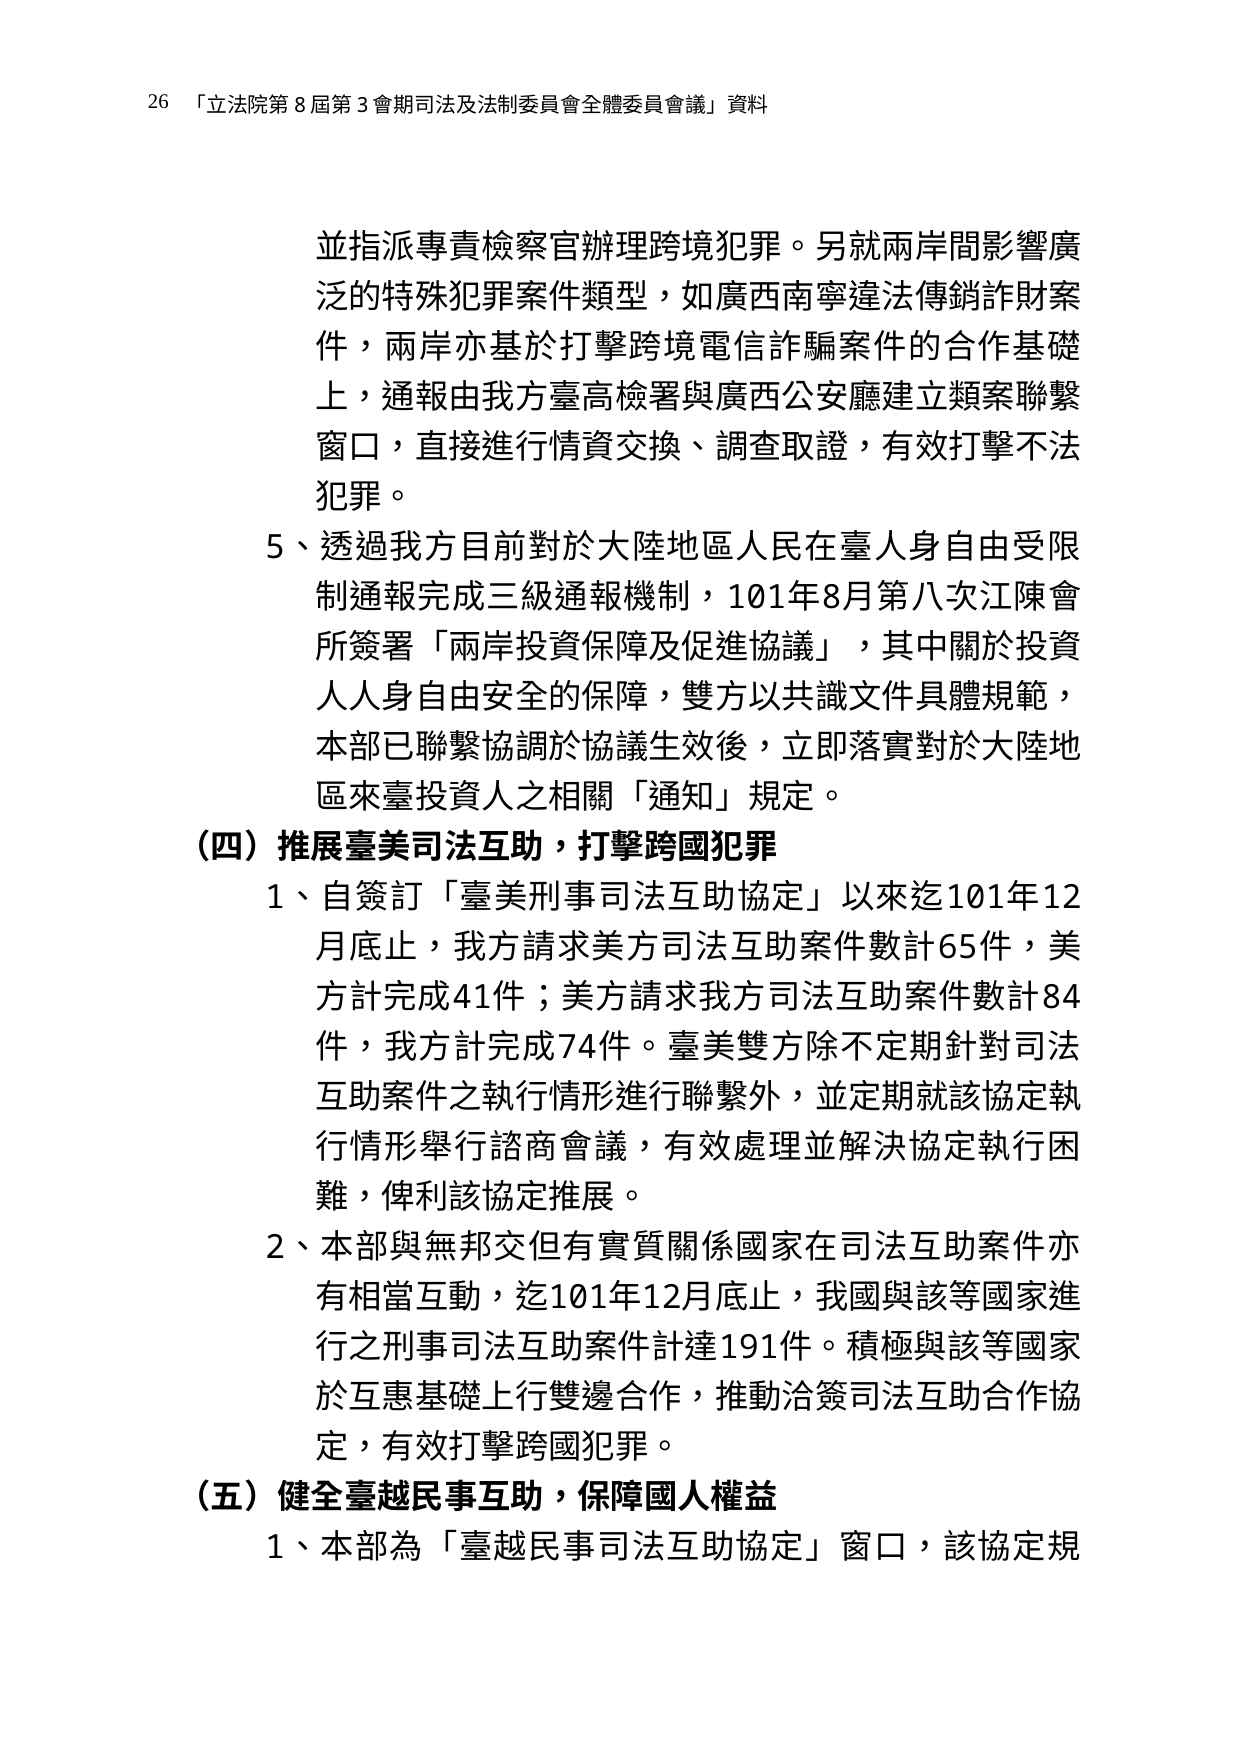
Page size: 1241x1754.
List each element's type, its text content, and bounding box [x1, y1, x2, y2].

text 5、透過我方目前對於大陸地區人民在臺人身自由受限制通報完成三級通報機制，101年8月第八次江陳會所簽署「兩岸投資保障及促進協議」，其中關於投資人人身自由安全的保障，雙方以共識文件具體規範，本部已聯繫協調於協議生效後，立即落實對於大陸地區來臺投資人之相關「通知」規定。 [265, 519, 1081, 819]
text 並指派專責檢察官辦理跨境犯罪。另就兩岸間影響廣泛的特殊犯罪案件類型，如廣西南寧違法傳銷詐財案件，兩岸亦基於打擊跨境電信詐騙案件的合作基礎上，通報由我方臺高檢署與廣西公安廳建立類案聯繫窗口，直接進行情資交換、調查取證，有效打擊不法犯罪。 [265, 219, 1081, 519]
text 2、本部與無邦交但有實質關係國家在司法互助案件亦有相當互動，迄101年12月底止，我國與該等國家進行之刑事司法互助案件計達191件。積極與該等國家於互惠基礎上行雙邊合作，推動洽簽司法互助合作協定，有效打擊跨國犯罪。 [265, 1219, 1081, 1469]
text 1、本部為「臺越民事司法互助協定」窗口，該協定規 [265, 1519, 1081, 1569]
text （五）健全臺越民事互助，保障國人權益 [177, 1469, 1081, 1519]
text （四）推展臺美司法互助，打擊跨國犯罪 [177, 819, 1081, 869]
text 1、自簽訂「臺美刑事司法互助協定」以來迄101年12月底止，我方請求美方司法互助案件數計65件，美方計完成41件；美方請求我方司法互助案件數計84件，我方計完成74件。臺美雙方除不定期針對司法互助案件之執行情形進行聯繫外，並定期就該協定執行情形舉行諮商會議，有效處理並解決協定執行困難，俾利該協定推展。 [265, 869, 1081, 1219]
